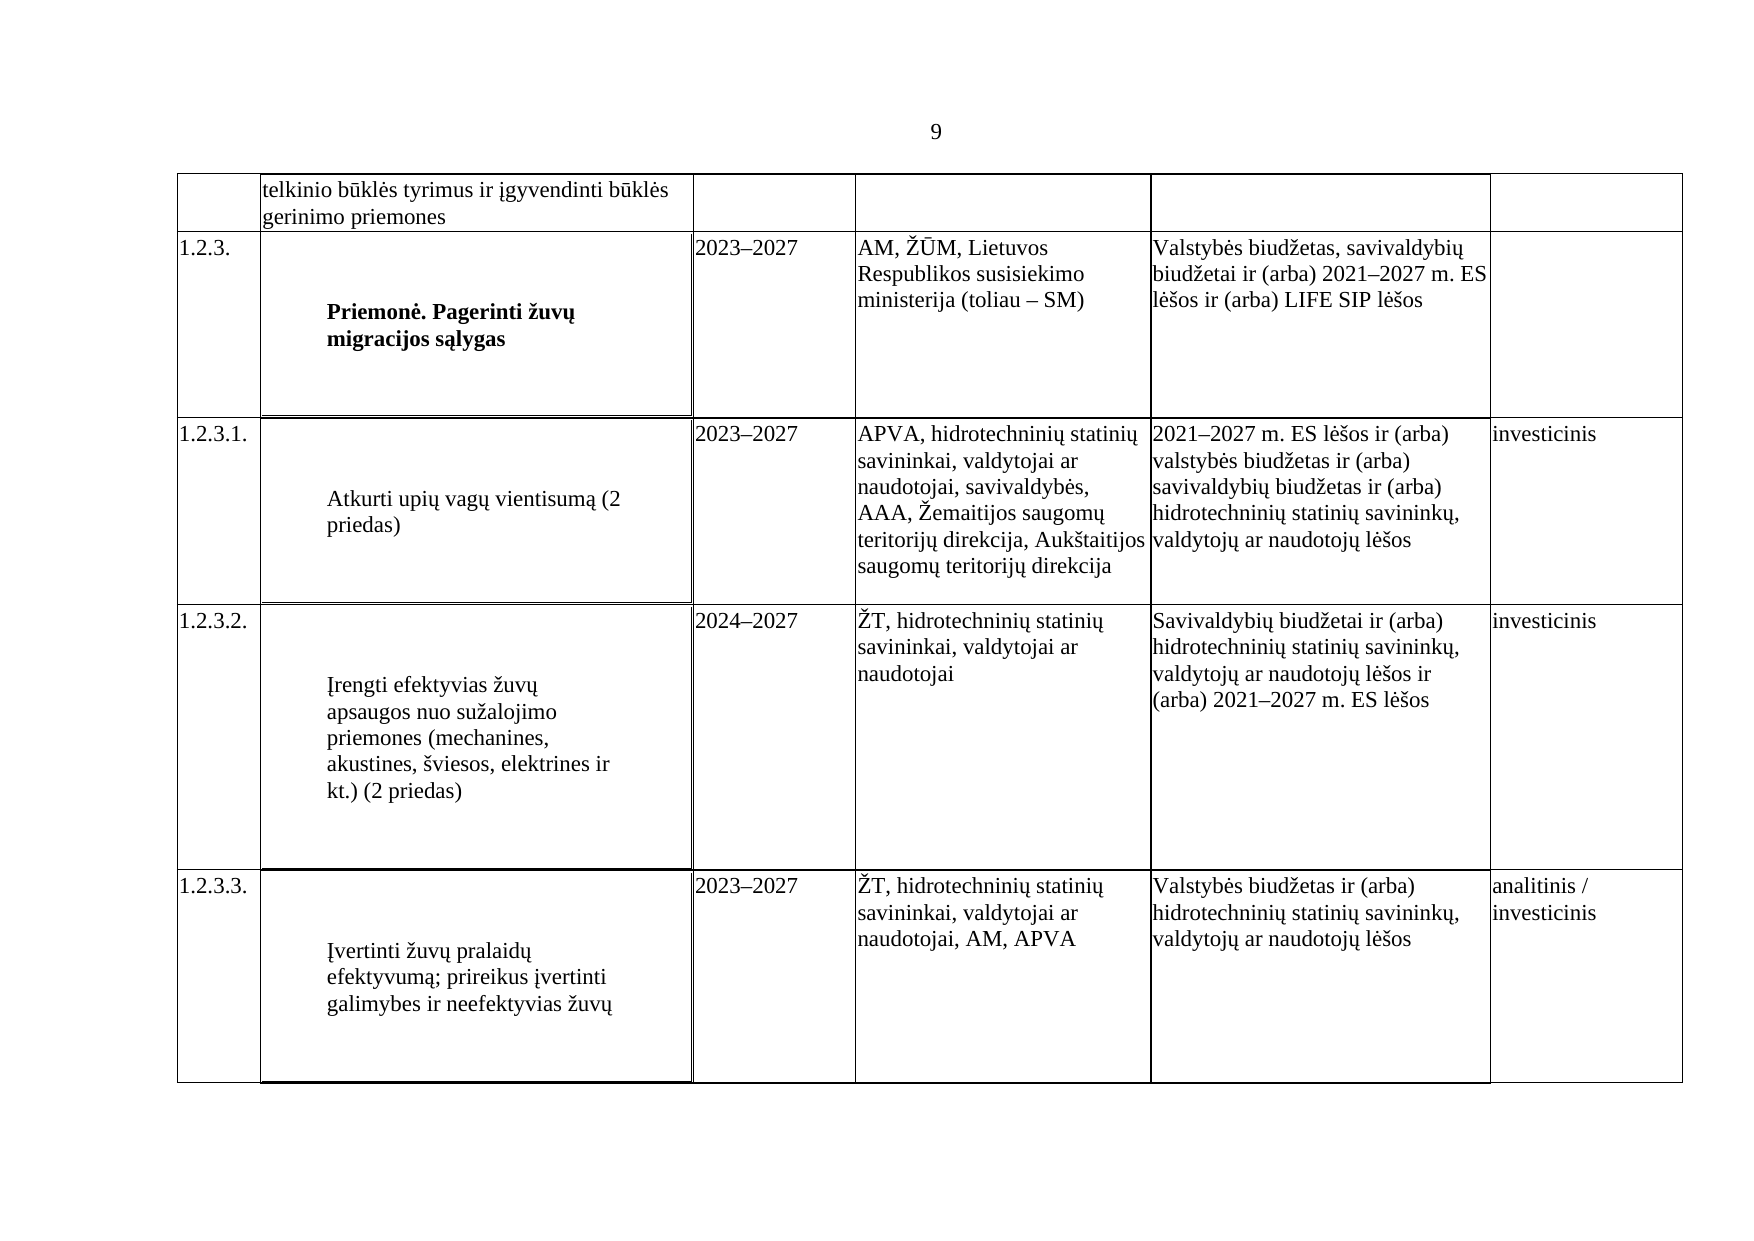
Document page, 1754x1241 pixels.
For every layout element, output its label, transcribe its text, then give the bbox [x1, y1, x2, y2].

table_cell [856, 175, 1150, 231]
table_cell 2023–2027 [694, 419, 855, 604]
table_cell 1.2.3.3. [178, 870, 260, 1082]
table_cell Savivaldybių biudžetai ir (arba) hidrotechninių statinių savininkų, valdytojų ar naudotojų lėšos ir (arba) 2021–2027 m. ES lėšos [1152, 605, 1490, 869]
table_cell investicinis [1491, 418, 1682, 604]
table_cell Valstybės biudžetas, savivaldybių biudžetai ir (arba) 2021–2027 m. ES lėšos ir (arba) LIFE SIP lėšos [1152, 232, 1490, 417]
table_cell 2023–2027 [694, 232, 855, 417]
table_cell Valstybės biudžetas ir (arba) hidrotechninių statinių savininkų, valdytojų ar naudotojų lėšos [1152, 871, 1490, 1082]
table_cell Įrengti efektyvias žuvų apsaugos nuo sužalojimo priemones (mechanines, akustines, šviesos, elektrines ir kt.) (2 priedas) [261, 605, 693, 869]
table_cell 1.2.3.1. [178, 418, 260, 604]
table_cell [1491, 174, 1682, 231]
table_cell investicinis [1491, 605, 1682, 869]
table_cell 2024–2027 [694, 605, 855, 869]
table_cell 2023–2027 [694, 871, 855, 1082]
table_cell 1.2.3.2. [178, 605, 260, 869]
table_cell [178, 174, 260, 231]
table_cell [1152, 175, 1490, 231]
table_cell telkinio būklės tyrimus ir įgyvendinti būklės gerinimo priemones [261, 175, 693, 231]
table_cell AM, ŽŪM, Lietuvos Respublikos susisiekimo ministerija (toliau – SM) [856, 232, 1150, 417]
table_cell 2021–2027 m. ES lėšos ir (arba) valstybės biudžetas ir (arba) savivaldybių biudžetas ir (arba) hidrotechninių statinių savininkų, valdytojų ar naudotojų lėšos [1152, 419, 1490, 604]
table_cell 1.2.3. [178, 232, 260, 417]
table_cell ŽT, hidrotechninių statinių savininkai, valdytojai ar naudotojai [856, 605, 1150, 869]
table_cell APVA, hidrotechninių statinių savininkai, valdytojai ar naudotojai, savivaldybės, AAA, Žemaitijos saugomų teritorijų direkcija, Aukštaitijos saugomų teritorijų direkcija [856, 419, 1150, 604]
table_cell analitinis / investicinis [1491, 870, 1682, 1082]
table_cell Įvertinti žuvų pralaidų efektyvumą; prireikus įvertinti galimybes ir neefektyvias žuvų [261, 871, 693, 1082]
table_cell Priemonė. Pagerinti žuvų migracijos sąlygas [261, 232, 693, 417]
table_cell ŽT, hidrotechninių statinių savininkai, valdytojai ar naudotojai, AM, APVA [856, 871, 1150, 1082]
table_cell [1491, 232, 1682, 417]
table_cell [694, 175, 855, 231]
table_cell Atkurti upių vagų vientisumą (2 priedas) [261, 419, 693, 604]
